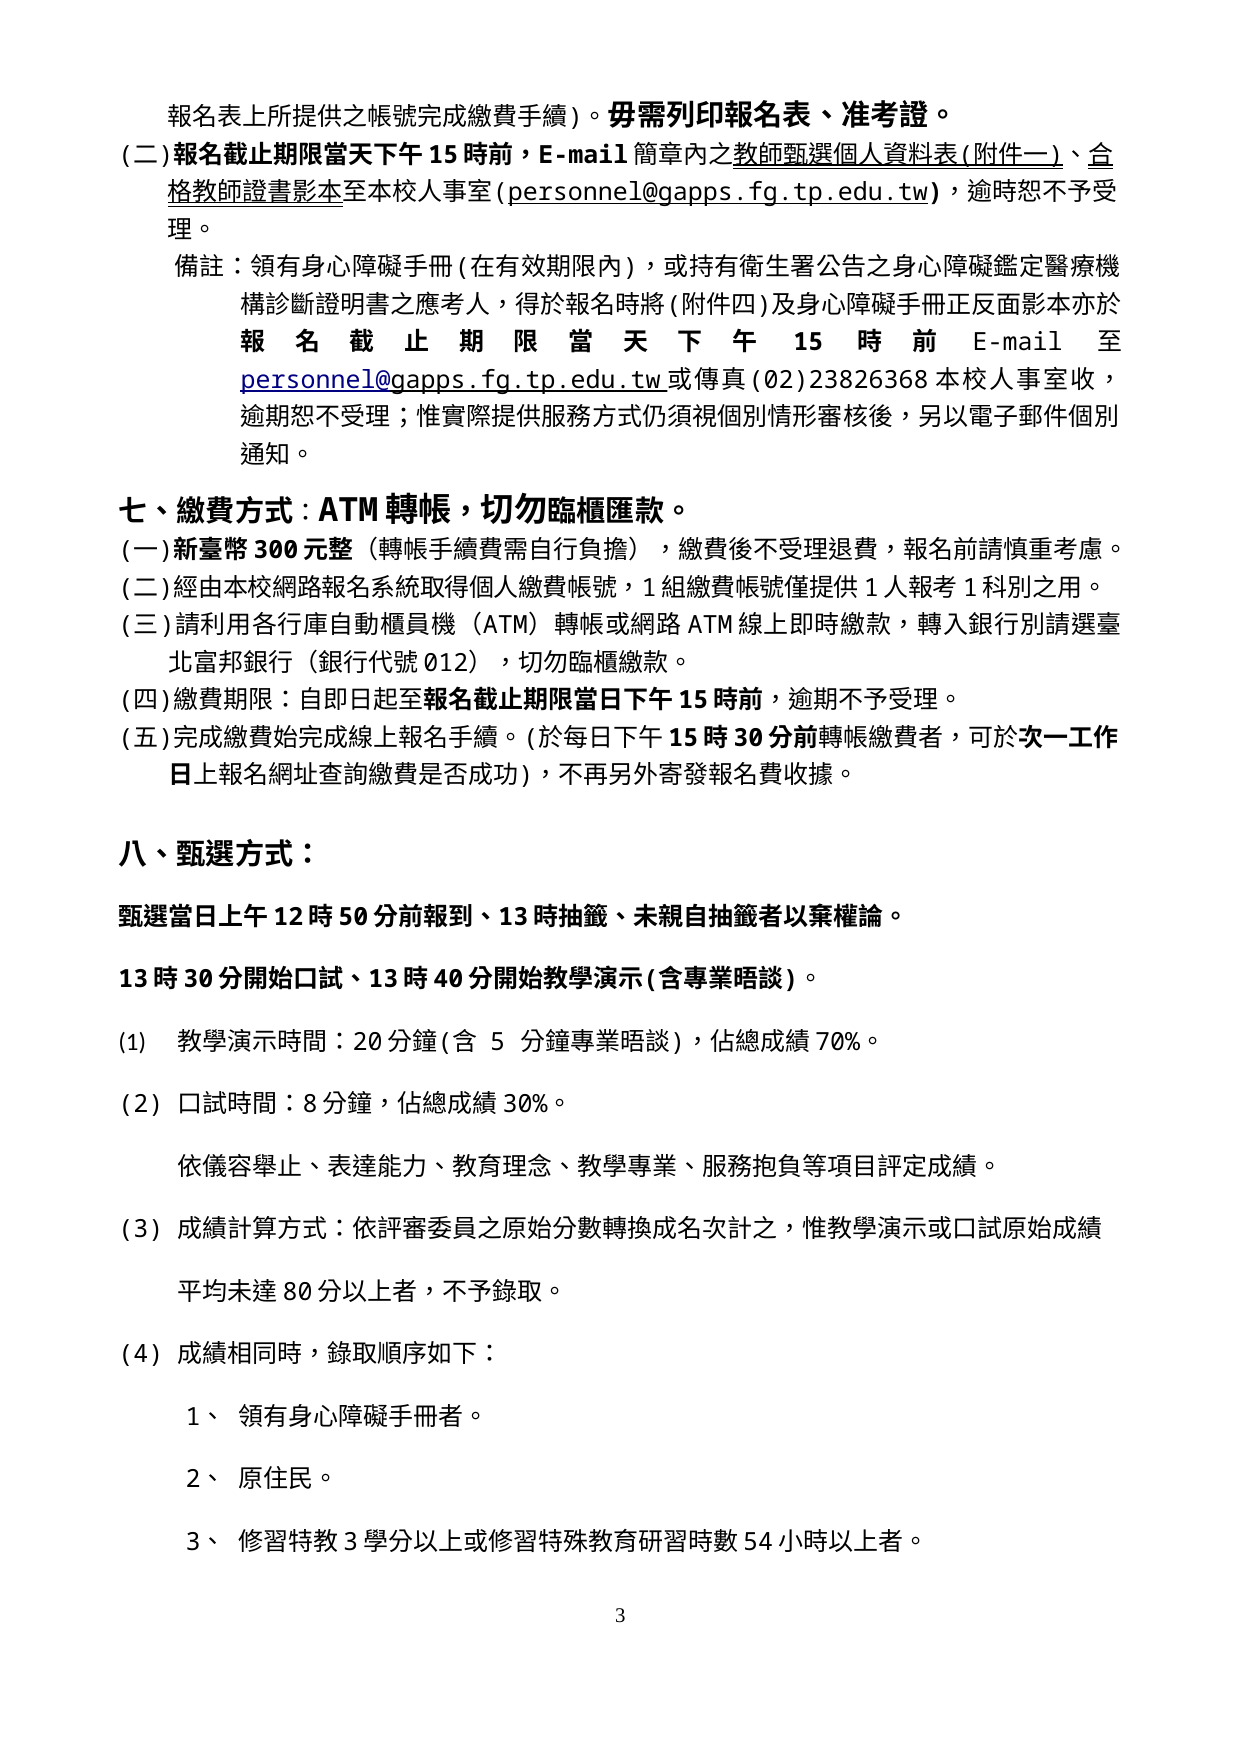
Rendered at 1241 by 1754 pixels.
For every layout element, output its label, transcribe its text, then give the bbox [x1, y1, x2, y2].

list 領有身心障礙手冊者。 [185, 1373, 1122, 1435]
text 報名表上所提供之帳號完成繳費手續)。毋需列印報名表、准考證。 [118, 96, 1122, 133]
list 教學演示時間：20分鐘(含 5 分鐘專業晤談)，佔總成績70%。 [118, 998, 1122, 1060]
text (二)經由本校網路報名系統取得個人繳費帳號，1組繳費帳號僅提供1人報考1科別之用。 [118, 566, 1122, 604]
text (二)報名截止期限當天下午15時前，E-mail簡章內之教師甄選個人資料表(附件一)、合格教師證書影本至本校人事室(personnel@gapps.fg.tp.edu.tw)，逾時恕不予受理。 [118, 133, 1122, 246]
text (三)請利用各行庫自動櫃員機（ATM）轉帳或網路ATM線上即時繳款，轉入銀行別請選臺北富邦銀行（銀行代號012），切勿臨櫃繳款。 [118, 604, 1122, 679]
text 七、繳費方式：ATM轉帳，切勿臨櫃匯款。 [118, 489, 1122, 529]
list 修習特教3學分以上或修習特殊教育研習時數54小時以上者。 [185, 1498, 1122, 1560]
list 成績相同時，錄取順序如下： [118, 1310, 1122, 1373]
list 成績計算方式：依評審委員之原始分數轉換成名次計之，惟教學演示或口試原始成績平均未達80分以上者，不予錄取。 [118, 1185, 1122, 1310]
list 口試時間：8分鐘，佔總成績30%。 依儀容舉止、表達能力、教育理念、教學專業、服務抱負等項目評定成績。 [118, 1060, 1122, 1185]
text 備註：領有身心障礙手冊(在有效期限內)，或持有衛生署公告之身心障礙鑑定醫療機構診斷證明書之應考人，得於報名時將(附件四)及身心障礙手冊正反面影本亦於報名截止期限當天下午15時前E-mail至personnel@gapps.fg.tp.edu.tw或傳真(02)23826368本校人事室收，逾期恕不受理；惟實際提供服務方式仍須視個別情形審核後，另以電子郵件個別通知。 [143, 246, 1122, 471]
text (五)完成繳費始完成線上報名手續。(於每日下午15時30分前轉帳繳費者，可於次一工作日上報名網址查詢繳費是否成功)，不再另外寄發報名費收據。 [118, 716, 1122, 791]
list 原住民。 [185, 1435, 1122, 1498]
text (一)新臺幣300元整（轉帳手續費需自行負擔），繳費後不受理退費，報名前請慎重考慮。 [118, 529, 1122, 566]
text 甄選當日上午12時50分前報到、13時抽籤、未親自抽籤者以棄權論。 13時30分開始口試、13時40分開始教學演示(含專業晤談)。 [118, 873, 1122, 998]
text (四)繳費期限：自即日起至報名截止期限當日下午15時前，逾期不予受理。 [118, 679, 1122, 716]
text 八、甄選方式： [118, 810, 1122, 873]
